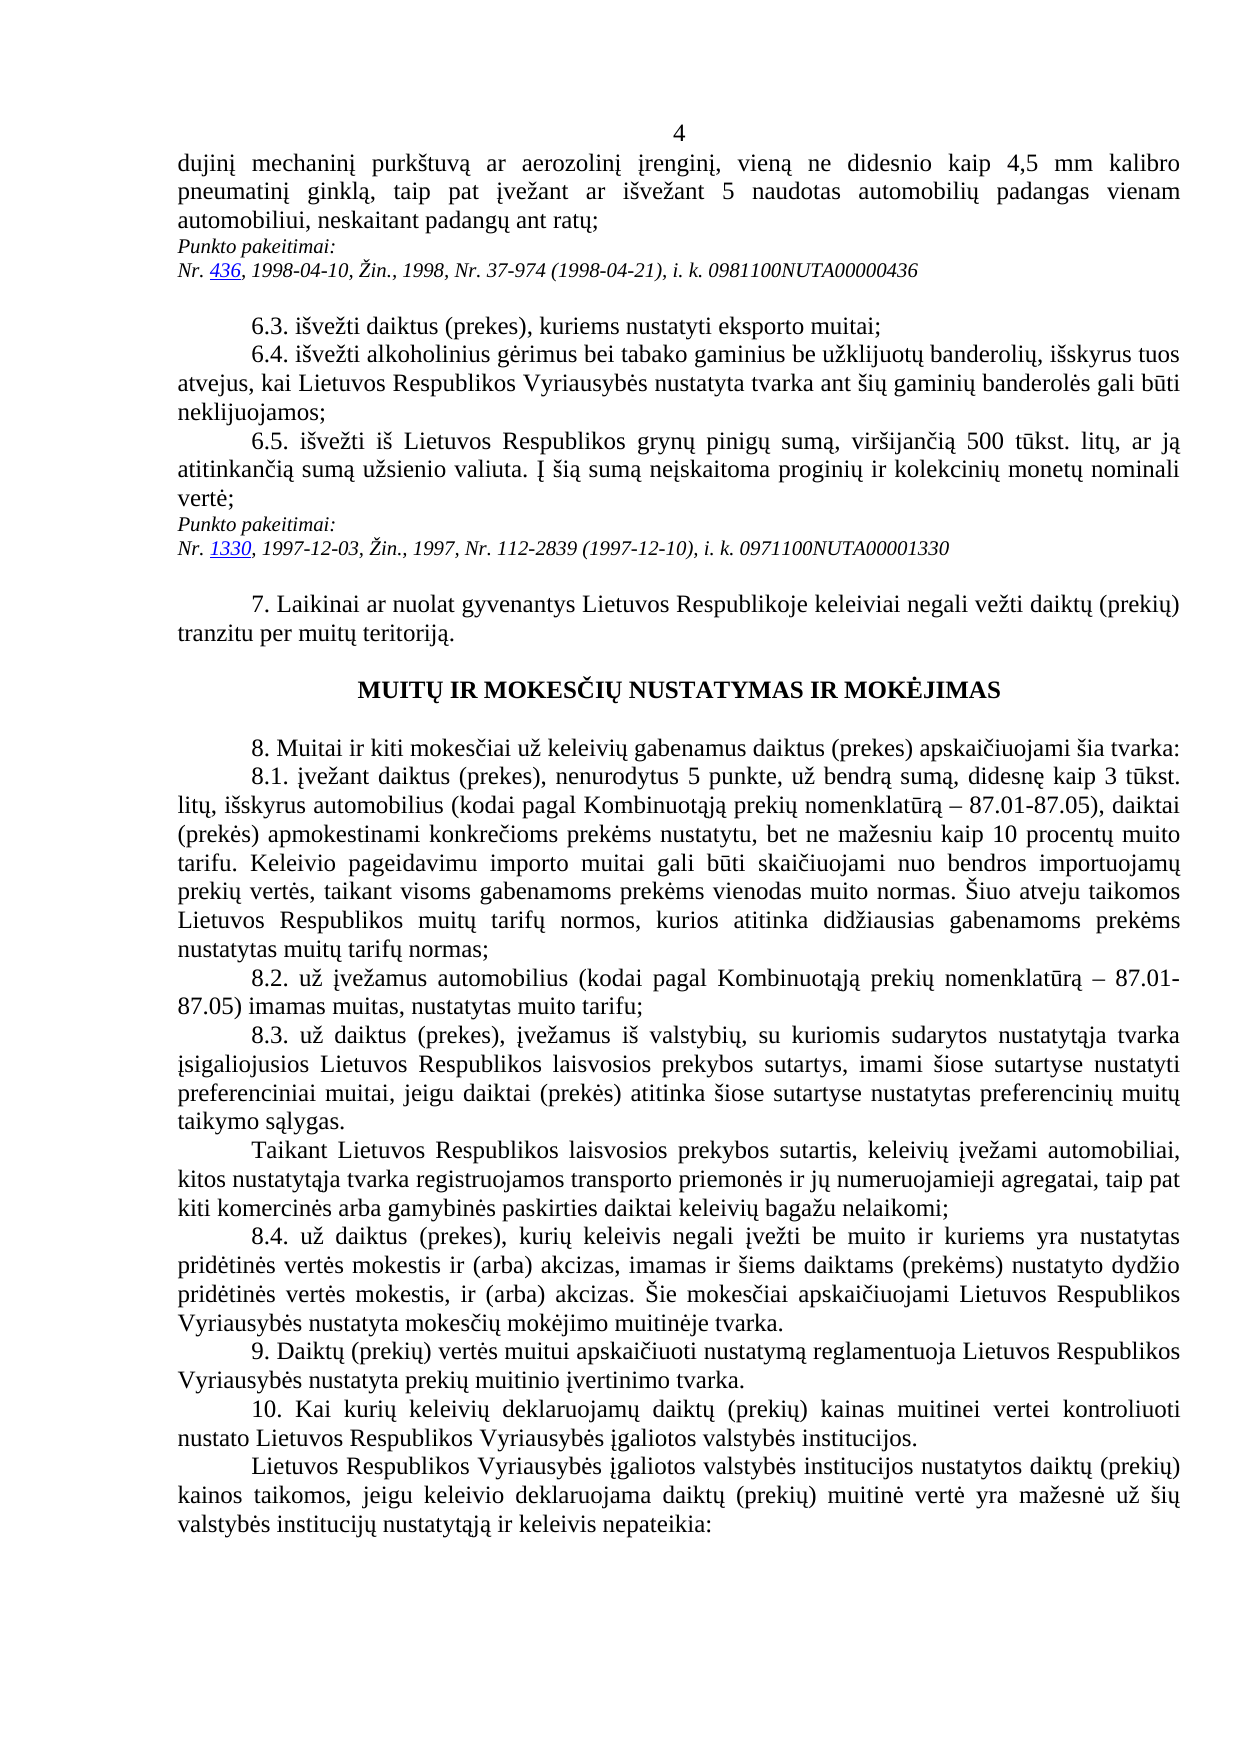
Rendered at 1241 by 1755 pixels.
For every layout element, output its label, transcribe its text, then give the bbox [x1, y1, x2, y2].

text 9. Daiktų (prekių) vertės muitui apskaičiuoti nustatymą reglamentuoja Lietuvos Respublikos Vyriausybės nustatyta prekių muitinio įvertinimo tvarka. [177, 1336, 1181, 1394]
text 8.3. už daiktus (prekes), įvežamus iš valstybių, su kuriomis sudarytos nustatytąja tvarka įsigaliojusios Lietuvos Respublikos laisvosios prekybos sutartys, imami šiose sutartyse nustatyti preferenciniai muitai, jeigu daiktai (prekės) atitinka šiose sutartyse nustatytas preferencinių muitų taikymo sąlygas. [177, 1020, 1181, 1135]
text Nr. 1330, 1997-12-03, Žin., 1997, Nr. 112-2839 (1997-12-10), i. k. 0971100NUTA00001330 [177, 536, 1181, 560]
text 6.5. išvežti iš Lietuvos Respublikos grynų pinigų sumą, viršijančią 500 tūkst. litų, ar ją atitinkančią sumą užsienio valiuta. Į šią sumą neįskaitoma proginių ir kolekcinių monetų nominali vertė; [177, 426, 1181, 512]
text 8. Muitai ir kiti mokesčiai už keleivių gabenamus daiktus (prekes) apskaičiuojami šia tvarka: [177, 733, 1181, 761]
text Lietuvos Respublikos Vyriausybės įgaliotos valstybės institucijos nustatytos daiktų (prekių) kainos taikomos, jeigu keleivio deklaruojama daiktų (prekių) muitinė vertė yra mažesnė už šių valstybės institucijų nustatytąją ir keleivis nepateikia: [177, 1451, 1181, 1538]
text Taikant Lietuvos Respublikos laisvosios prekybos sutartis, keleivių įvežami automobiliai, kitos nustatytąja tvarka registruojamos transporto priemonės ir jų numeruojamieji agregatai, taip pat kiti komercinės arba gamybinės paskirties daiktai keleivių bagažu nelaikomi; [177, 1135, 1181, 1221]
text 8.2. už įvežamus automobilius (kodai pagal Kombinuotąją prekių nomenklatūrą – 87.01-87.05) imamas muitas, nustatytas muito tarifu; [177, 963, 1181, 1020]
text dujinį mechaninį purkštuvą ar aerozolinį įrenginį, vieną ne didesnio kaip 4,5 mm kalibro pneumatinį ginklą, taip pat įvežant ar išvežant 5 naudotas automobilių padangas vienam automobiliui, neskaitant padangų ant ratų; [177, 148, 1181, 234]
text Punkto pakeitimai: [177, 512, 1181, 536]
text 6.4. išvežti alkoholinius gėrimus bei tabako gaminius be užklijuotų banderolių, išskyrus tuos atvejus, kai Lietuvos Respublikos Vyriausybės nustatyta tvarka ant šių gaminių banderolės gali būti neklijuojamos; [177, 339, 1181, 426]
text 8.1. įvežant daiktus (prekes), nenurodytus 5 punkte, už bendrą sumą, didesnę kaip 3 tūkst. litų, išskyrus automobilius (kodai pagal Kombinuotąją prekių nomenklatūrą – 87.01-87.05), daiktai (prekės) apmokestinami konkrečioms prekėms nustatytu, bet ne mažesniu kaip 10 procentų muito tarifu. Keleivio pageidavimu importo muitai gali būti skaičiuojami nuo bendros importuojamų prekių vertės, taikant visoms gabenamoms prekėms vienodas muito normas. Šiuo atveju taikomos Lietuvos Respublikos muitų tarifų normos, kurios atitinka didžiausias gabenamoms prekėms nustatytas muitų tarifų normas; [177, 761, 1181, 963]
text MUITŲ IR MOKESČIŲ NUSTATYMAS IR MOKĖJIMAS [177, 675, 1181, 704]
text Nr. 436, 1998-04-10, Žin., 1998, Nr. 37-974 (1998-04-21), i. k. 0981100NUTA00000436 [177, 258, 1181, 282]
text Punkto pakeitimai: [177, 234, 1181, 258]
text 6.3. išvežti daiktus (prekes), kuriems nustatyti eksporto muitai; [177, 311, 1181, 339]
text 8.4. už daiktus (prekes), kurių keleivis negali įvežti be muito ir kuriems yra nustatytas pridėtinės vertės mokestis ir (arba) akcizas, imamas ir šiems daiktams (prekėms) nustatyto dydžio pridėtinės vertės mokestis, ir (arba) akcizas. Šie mokesčiai apskaičiuojami Lietuvos Respublikos Vyriausybės nustatyta mokesčių mokėjimo muitinėje tvarka. [177, 1221, 1181, 1336]
text 7. Laikinai ar nuolat gyvenantys Lietuvos Respublikoje keleiviai negali vežti daiktų (prekių) tranzitu per muitų teritoriją. [177, 589, 1181, 646]
text 10. Kai kurių keleivių deklaruojamų daiktų (prekių) kainas muitinei vertei kontroliuoti nustato Lietuvos Respublikos Vyriausybės įgaliotos valstybės institucijos. [177, 1394, 1181, 1451]
